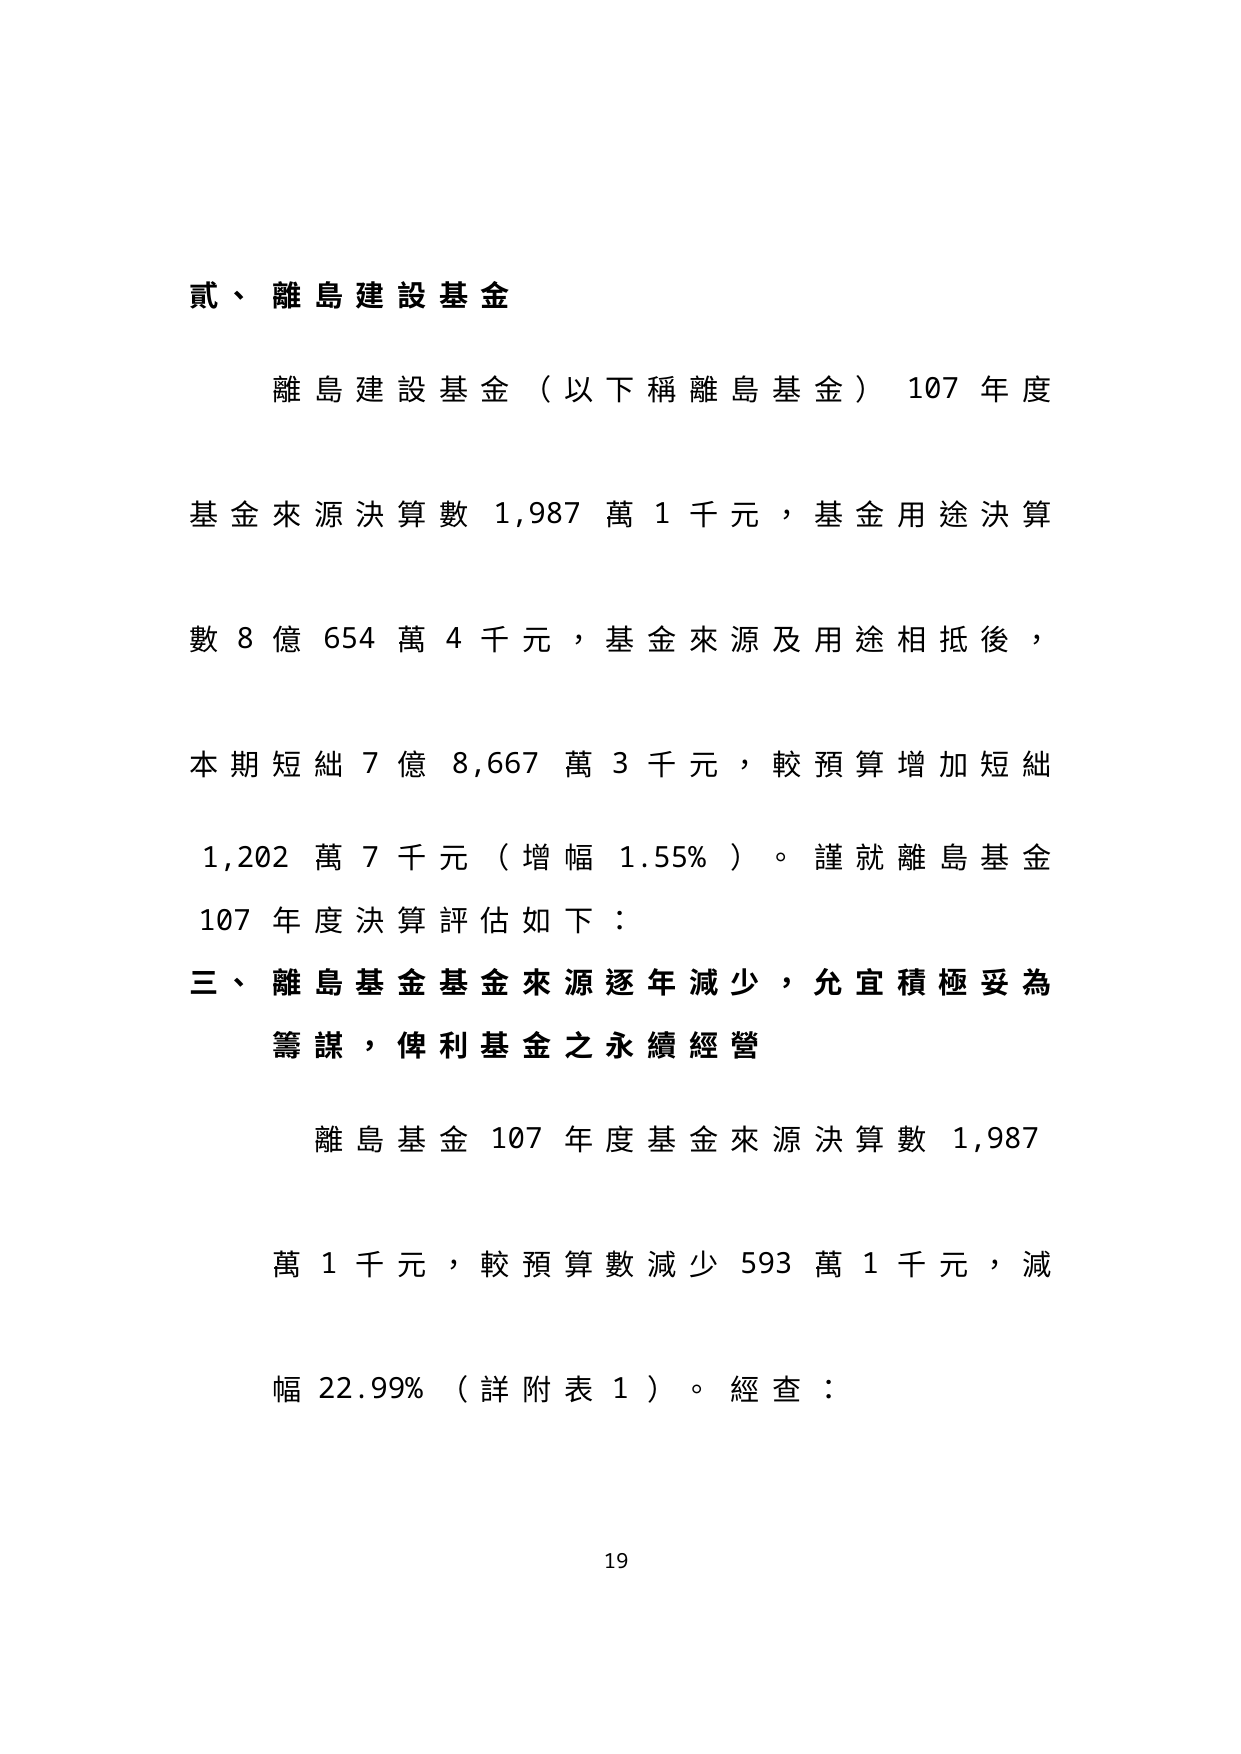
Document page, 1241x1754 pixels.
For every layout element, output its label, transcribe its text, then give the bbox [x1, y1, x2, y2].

text 離島建設基金（以下稱離島基金）107年度基金來源決算數1,987萬1千元，基金用途決算數8億654萬4千元，基金來源及用途相抵後，本期短絀7億8,667萬3千元，較預算增加短絀1,202萬7千元（增幅1.55%）。謹就離島基金107年度決算評估如下： [183, 314, 1058, 939]
text 三、離島基金基金來源逐年減少，允宜積極妥為籌謀，俾利基金之永續經營 [183, 939, 1058, 1064]
text 離島基金107年度基金來源決算數1,987萬1千元，較預算數減少593萬1千元，減幅22.99%（詳附表1）。經查： [242, 1064, 1058, 1439]
text 貳、離島建設基金 [183, 252, 1058, 314]
